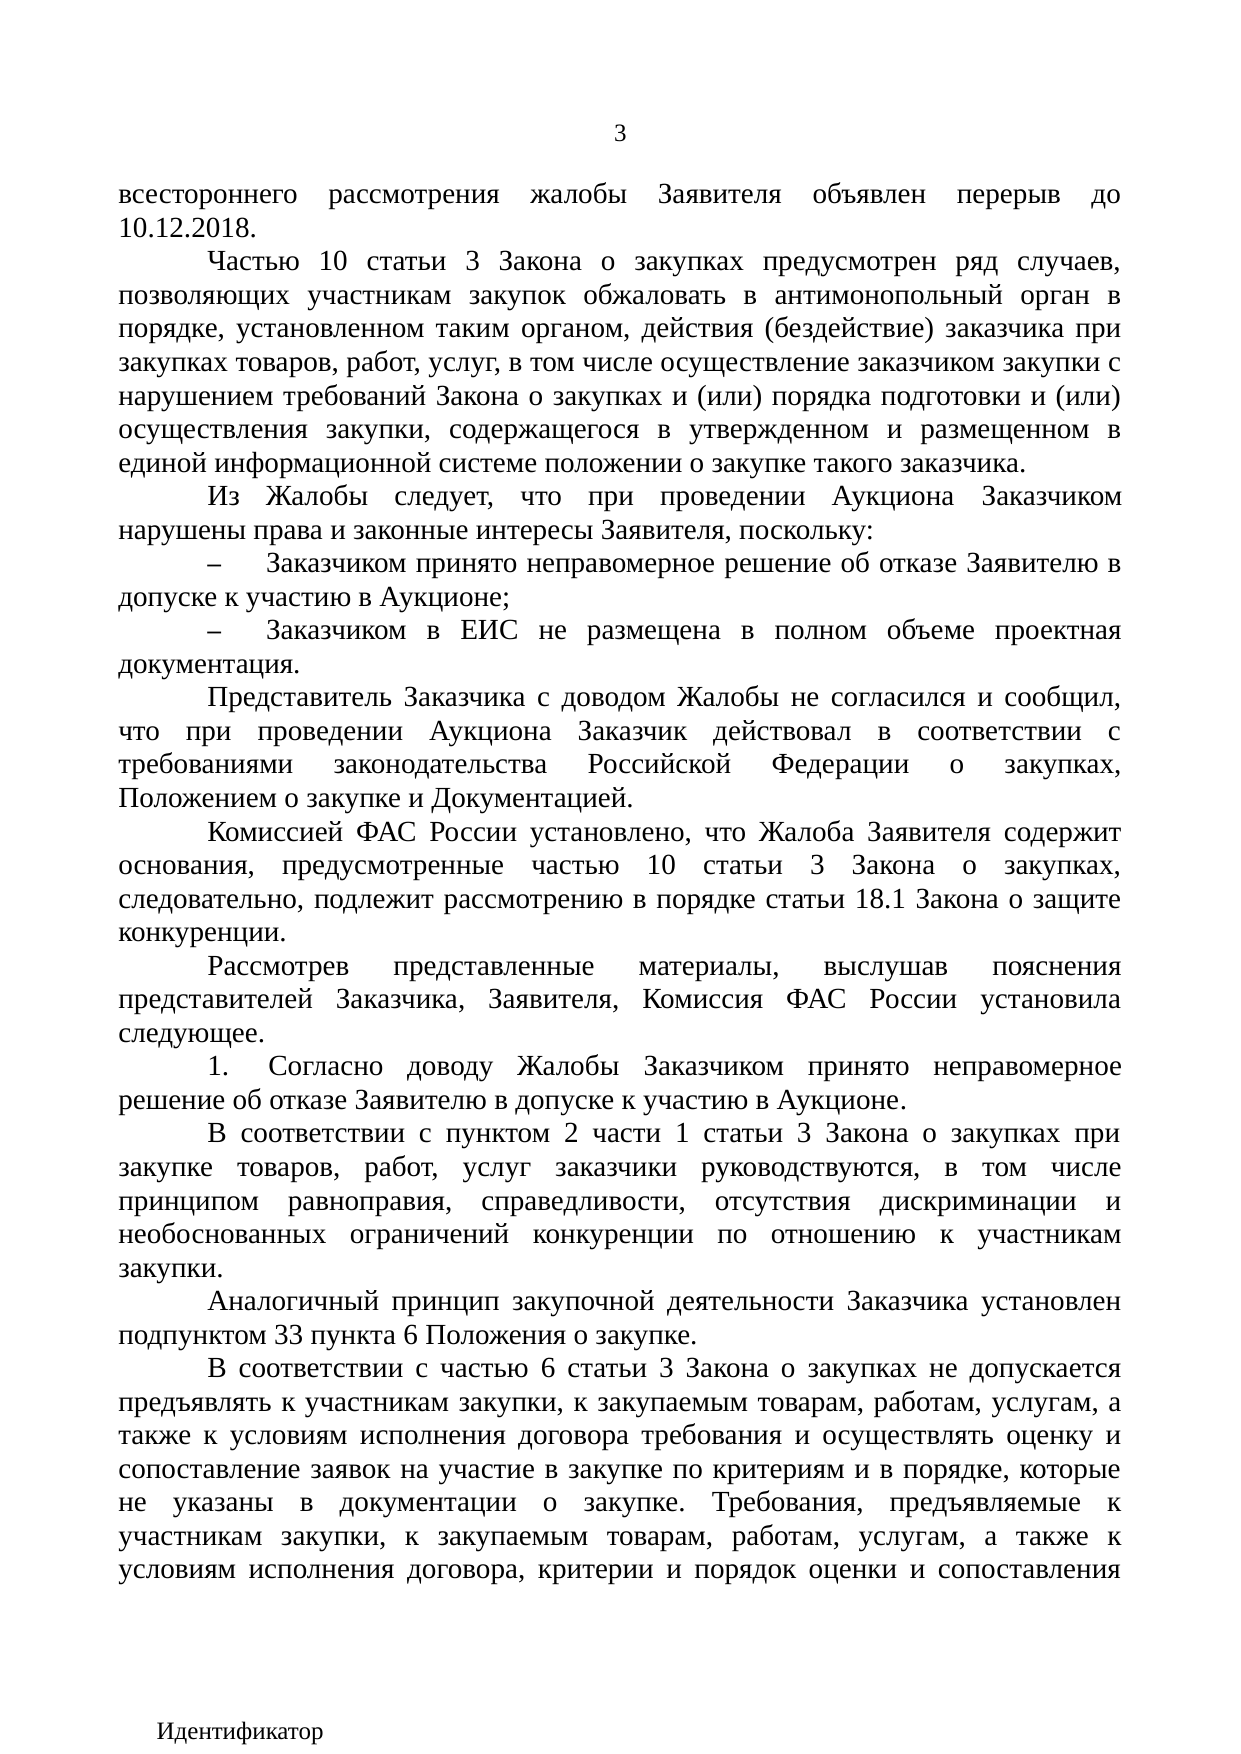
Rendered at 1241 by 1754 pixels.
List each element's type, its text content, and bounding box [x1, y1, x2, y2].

text Комиссией ФАС России установлено, что Жалоба Заявителя содержит основания, предусмотренные частью 10 статьи 3 Закона о закупках, следовательно, подлежит рассмотрению в порядке статьи 18.1 Закона о защите конкуренции. [118, 814, 1122, 948]
text всестороннего рассмотрения жалобы Заявителя объявлен перерыв до 10.12.2018. [118, 176, 1122, 243]
list Заказчиком принято неправомерное решение об отказе Заявителю в допуске к участию в Аукционе; [118, 545, 1122, 612]
text Аналогичный принцип закупочной деятельности Заказчика установлен подпунктом 33 пункта 6 Положения о закупке. [118, 1283, 1122, 1350]
text Рассмотрев представленные материалы, выслушав пояснения представителей Заказчика, Заявителя, Комиссия ФАС России установила следующее. [118, 948, 1122, 1048]
list Согласно доводу Жалобы Заказчиком принято неправомерное решение об отказе Заявителю в допуске к участию в Аукционе. [118, 1048, 1122, 1116]
text Представитель Заказчика с доводом Жалобы не согласился и сообщил, что при проведении Аукциона Заказчик действовал в соответствии с требованиями законодательства Российской Федерации о закупках, Положением о закупке и Документацией. [118, 679, 1122, 814]
text В соответствии с частью 6 статьи 3 Закона о закупках не допускается предъявлять к участникам закупки, к закупаемым товарам, работам, услугам, а также к условиям исполнения договора требования и осуществлять оценку и сопоставление заявок на участие в закупке по критериям и в порядке, которые не указаны в документации о закупке. Требования, предъявляемые к участникам закупки, к закупаемым товарам, работам, услугам, а также к условиям исполнения договора, критерии и порядок оценки и сопоставления [118, 1350, 1122, 1585]
text Из Жалобы следует, что при проведении Аукциона Заказчиком нарушены права и законные интересы Заявителя, поскольку: [118, 478, 1122, 545]
text В соответствии с пунктом 2 части 1 статьи 3 Закона о закупках при закупке товаров, работ, услуг заказчики руководствуются, в том числе принципом равноправия, справедливости, отсутствия дискриминации и необоснованных ограничений конкуренции по отношению к участникам закупки. [118, 1116, 1122, 1283]
text Частью 10 статьи 3 Закона о закупках предусмотрен ряд случаев, позволяющих участникам закупок обжаловать в антимонопольный орган в порядке, установленном таким органом, действия (бездействие) заказчика при закупках товаров, работ, услуг, в том числе осуществление заказчиком закупки с нарушением требований Закона о закупках и (или) порядка подготовки и (или) осуществления закупки, содержащегося в утвержденном и размещенном в единой информационной системе положении о закупке такого заказчика. [118, 243, 1122, 478]
list Заказчиком в ЕИС не размещена в полном объеме проектная документация. [118, 612, 1122, 679]
